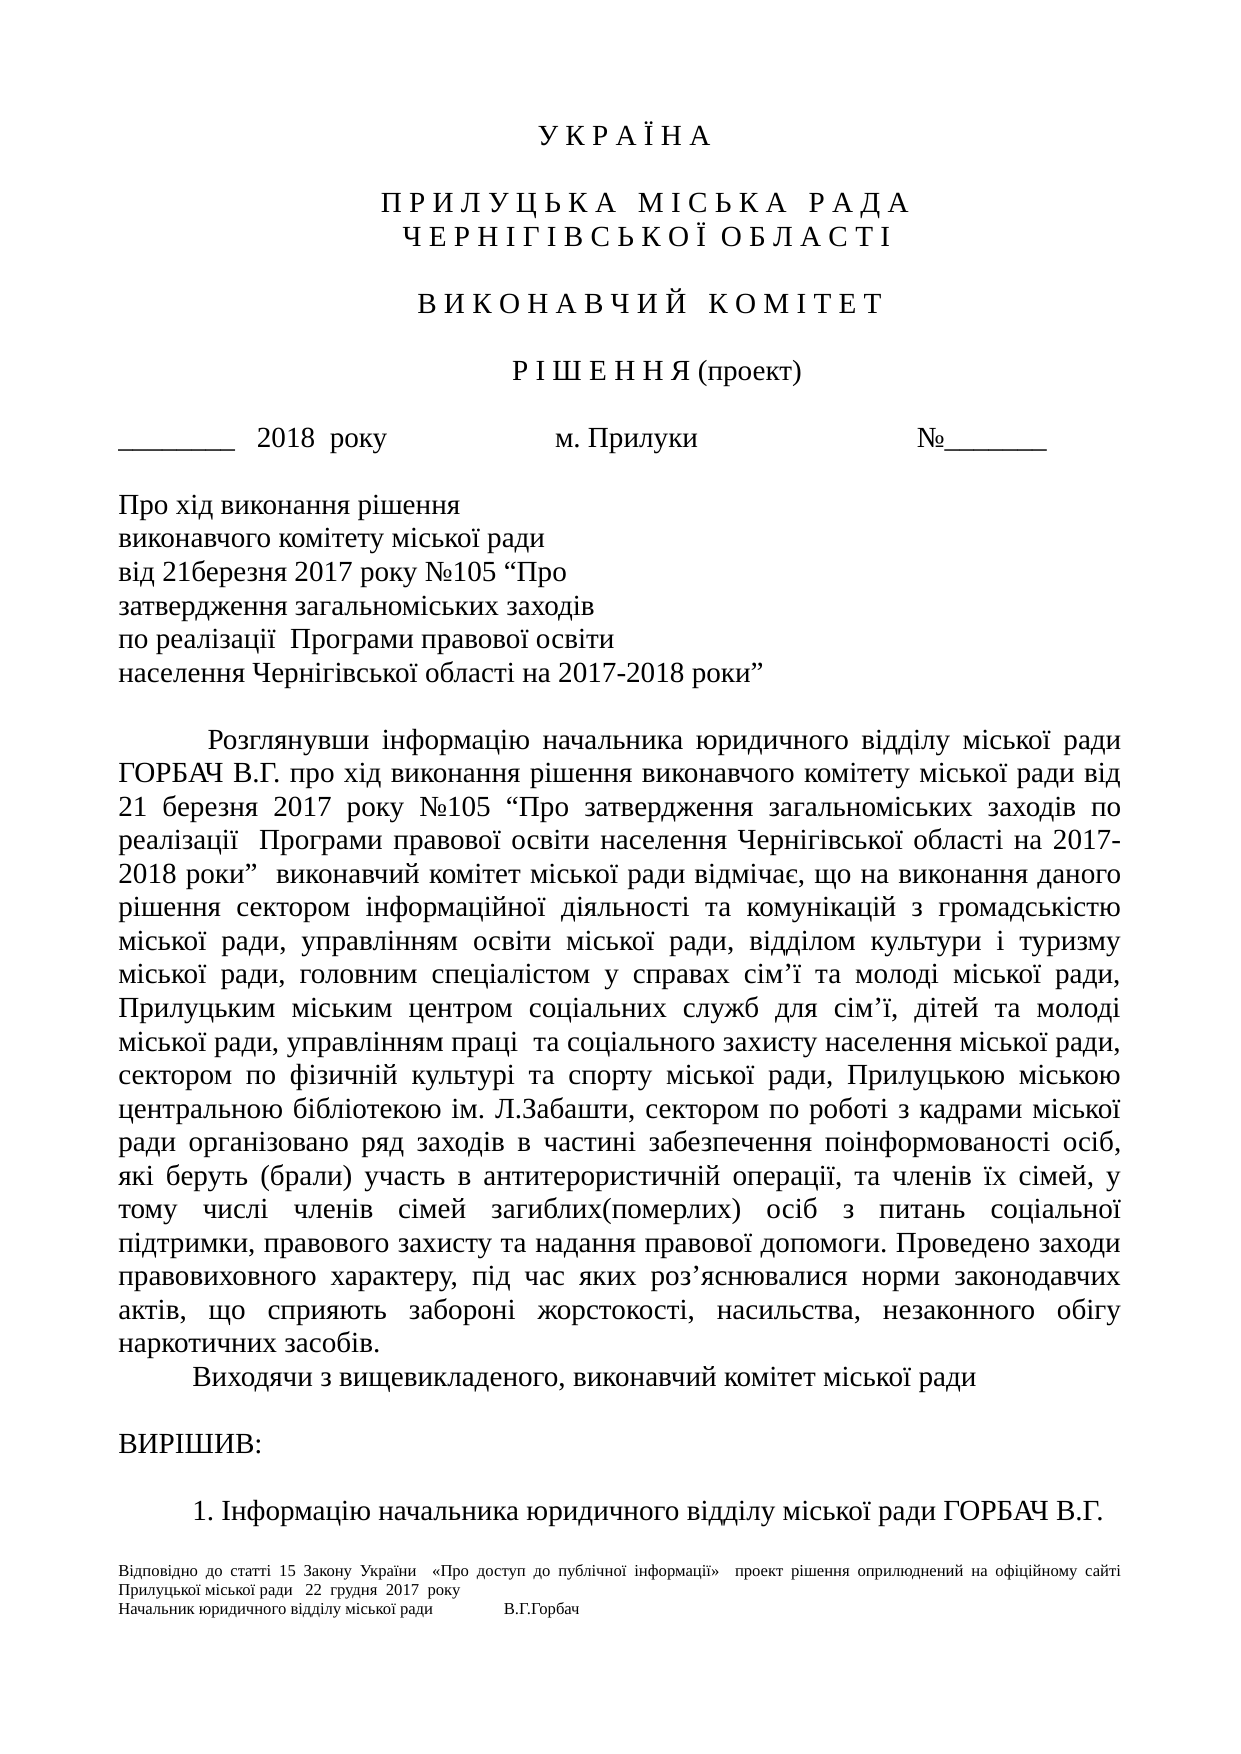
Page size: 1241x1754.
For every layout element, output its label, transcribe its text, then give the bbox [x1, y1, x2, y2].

text 1. Інформацію начальника юридичного відділу міської ради ГОРБАЧ В.Г. [118, 1493, 1122, 1527]
text Розглянувши інформацію начальника юридичного відділу міської ради ГОРБАЧ В.Г. про хід виконання рішення виконавчого комітету міської ради від 21 березня 2017 року №105 “Про затвердження загальноміських заходів по реалізації Програми правової освіти населення Чернігівської області на 2017-2018 роки” виконавчий комітет міської ради відмічає, що на виконання даного рішення сектором інформаційної діяльності та комунікацій з громадськістю міської ради, управлінням освіти міської ради, відділом культури і туризму міської ради, головним спеціалістом у справах сім’ї та молоді міської ради, Прилуцьким міським центром соціальних служб для сім’ї, дітей та молоді міської ради, управлінням праці та соціального захисту населення міської ради, сектором по фізичній культурі та спорту міської ради, Прилуцькою міською центральною бібліотекою ім. Л.Забашти, сектором по роботі з кадрами міської ради організовано ряд заходів в частині забезпечення поінформованості осіб, які беруть (брали) участь в антитерористичній операції, та членів їх сімей, у тому числі членів сімей загиблих(померлих) осіб з питань соціальної підтримки, правового захисту та надання правової допомоги. Проведено заходи правовиховного характеру, під час яких роз’яснювалися норми законодавчих актів, що сприяють забороні жорстокості, насильства, незаконного обігу наркотичних засобів. [118, 722, 1122, 1359]
text Начальник юридичного відділу міської ради В.Г.Горбач [118, 1599, 1122, 1618]
text Відповідно до статті 15 Закону України «Про доступ до публічної інформації» проект рішення оприлюднений на офіційному сайті Прилуцької міської ради 22 грудня 2017 року [118, 1560, 1122, 1599]
text У К Р А Ї Н А [118, 118, 1122, 152]
text Виходячи з вищевикладеного, виконавчий комітет міської ради [118, 1359, 1122, 1393]
text виконавчого комітету міської ради [118, 521, 1122, 554]
text від 21березня 2017 року №105 “Про [118, 554, 1122, 588]
text Про хід виконання рішення [118, 487, 1122, 521]
text П Р И Л У Ц Ь К А М І С Ь К А Р А Д А [118, 185, 1122, 219]
text по реалізації Програми правової освіти [118, 621, 1122, 655]
text Ч Е Р Н І Г І В С Ь К О Ї О Б Л А С Т І [118, 219, 1122, 252]
text ________ 2018 року м. Прилуки №_______ [118, 420, 1122, 453]
text В И К О Н А В Ч И Й К О М І Т Е Т [118, 286, 1122, 319]
text населення Чернігівської області на 2017-2018 роки” [118, 655, 1122, 688]
text Р І Ш Е Н Н Я (проект) [118, 353, 1122, 386]
text затвердження загальноміських заходів [118, 588, 1122, 621]
text ВИРІШИВ: [118, 1426, 1122, 1460]
